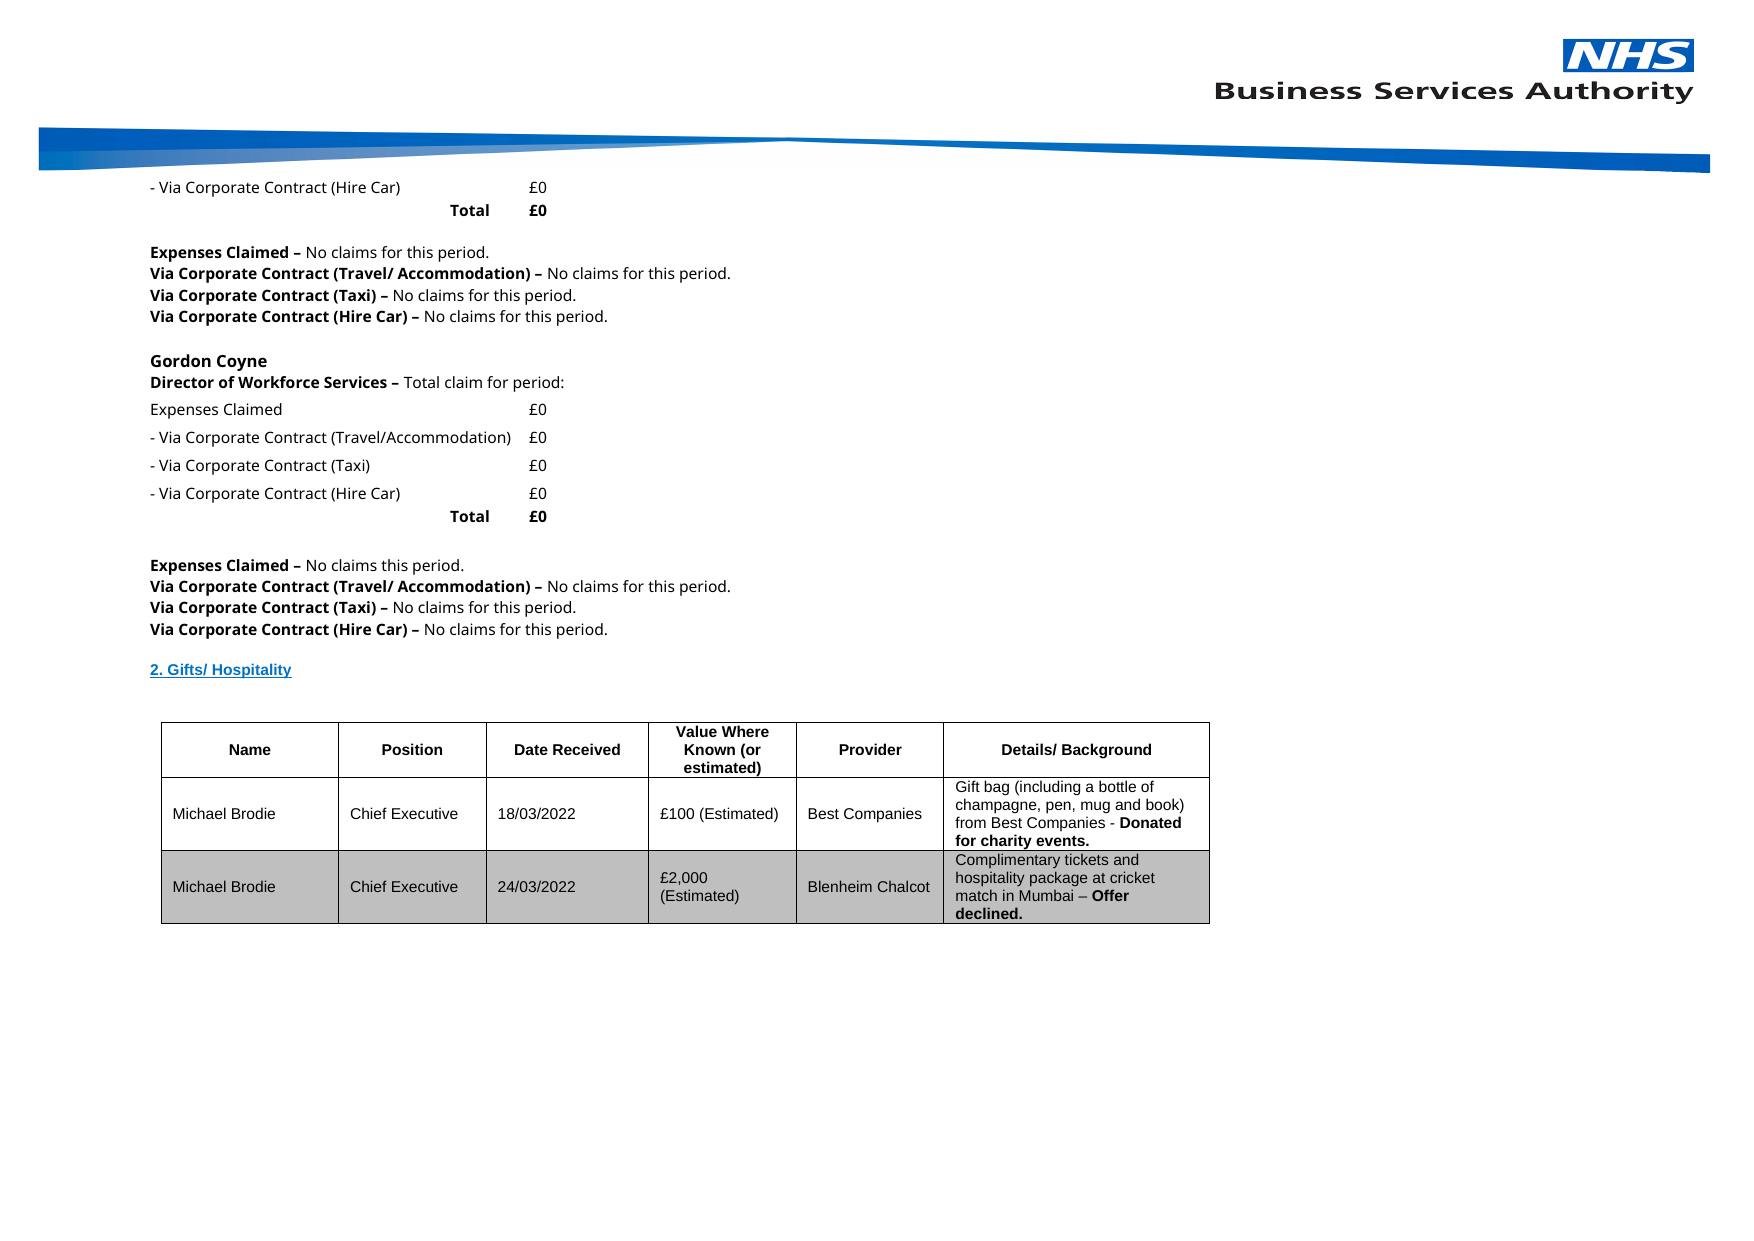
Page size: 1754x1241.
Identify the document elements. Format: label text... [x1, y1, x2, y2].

text Expenses Claimed £0 [150, 393, 1604, 421]
table_cell Gift bag (including a bottle of champagne, pen, mug and book) from Best Companies - Donated for charity events. [944, 778, 1209, 850]
text - Via Corporate Contract (Travel/Accommodation) £0 [150, 421, 1604, 449]
table_cell Chief Executive [339, 778, 486, 850]
table_cell £2,000 (Estimated) [649, 851, 796, 923]
table_cell 18/03/2022 [487, 778, 648, 850]
table_cell Best Companies [797, 778, 943, 850]
text Via Corporate Contract (Travel/ Accommodation) – No claims for this period. [150, 263, 1604, 284]
text Gordon Coyne [150, 349, 1604, 372]
table_cell Complimentary tickets and hospitality package at cricket match in Mumbai – Offer declined. [944, 851, 1209, 923]
text Via Corporate Contract (Taxi) – No claims for this period. [150, 284, 1604, 306]
table_header Name [162, 723, 338, 777]
text Director of Workforce Services – Total claim for period: [150, 372, 1604, 393]
table_cell £100 (Estimated) [649, 778, 796, 850]
table_cell Michael Brodie [162, 778, 338, 850]
text Via Corporate Contract (Hire Car) – No claims for this period. [150, 618, 1604, 640]
table_cell 24/03/2022 [487, 851, 648, 923]
text Via Corporate Contract (Travel/ Accommodation) – No claims for this period. [150, 576, 1604, 597]
table_header Details/ Background [944, 723, 1209, 777]
text Total £0 [150, 506, 1604, 527]
text - Via Corporate Contract (Hire Car) £0 [150, 171, 1604, 199]
text - Via Corporate Contract (Hire Car) £0 [150, 477, 1604, 506]
text - Via Corporate Contract (Taxi) £0 [150, 449, 1604, 477]
table_header Provider [797, 723, 943, 777]
text Total £0 [150, 199, 1604, 221]
text Via Corporate Contract (Hire Car) – No claims for this period. [150, 306, 1604, 327]
table_cell Blenheim Chalcot [797, 851, 943, 923]
text 2. Gifts/ Hospitality [150, 661, 1604, 679]
table_header Value Where Known (or estimated) [649, 723, 796, 777]
text Expenses Claimed – No claims this period. [150, 555, 1604, 576]
text Expenses Claimed – No claims for this period. [150, 242, 1604, 263]
table_cell Chief Executive [339, 851, 486, 923]
table_header Date Received [487, 723, 648, 777]
text Via Corporate Contract (Taxi) – No claims for this period. [150, 597, 1604, 618]
table_header Position [339, 723, 486, 777]
table_cell Michael Brodie [162, 851, 338, 923]
